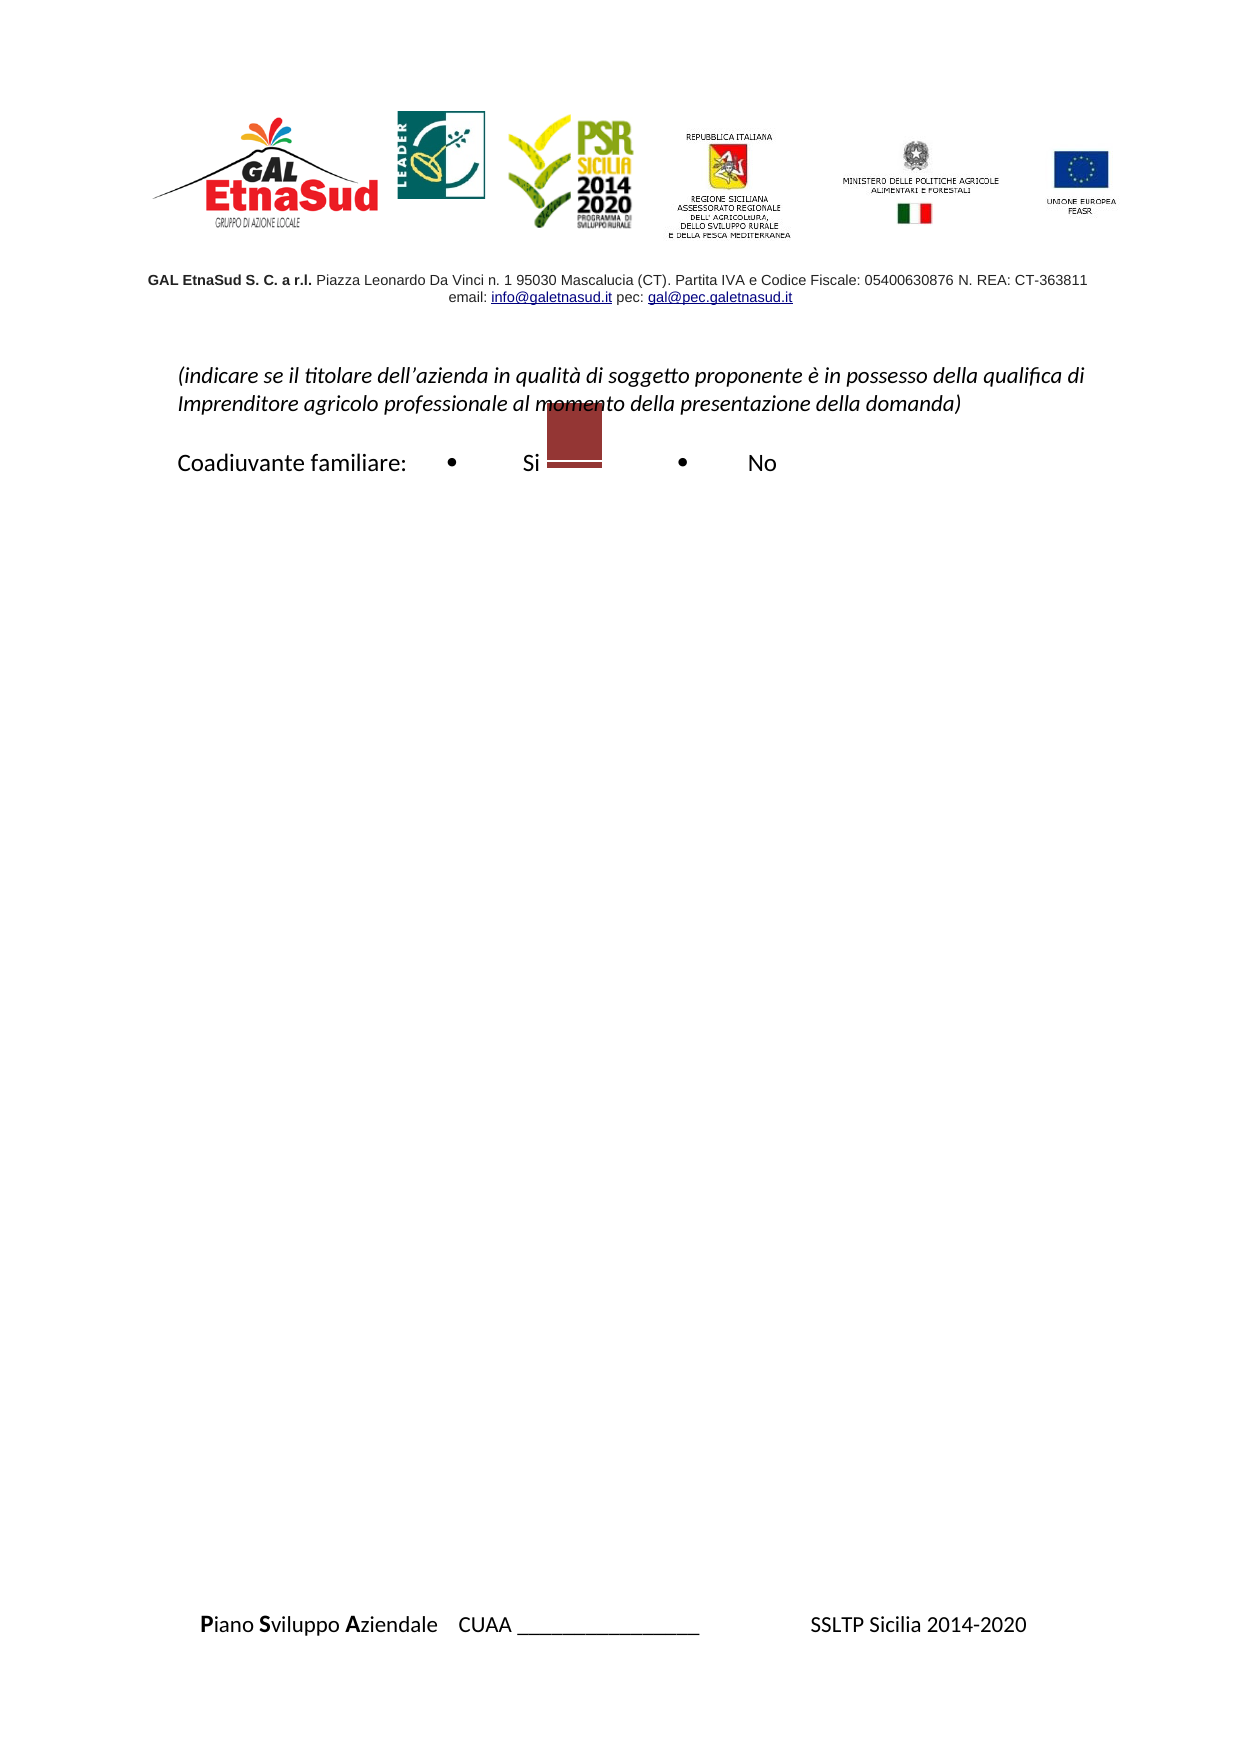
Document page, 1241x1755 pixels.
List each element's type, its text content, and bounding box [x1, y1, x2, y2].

text (indicare se il titolare dell’azienda in qualità di soggetto proponente è in possesso della qualifica di Imprenditore agricolo professionale al momento della presentazione della domanda) [177, 361, 1093, 417]
text Coadiuvante familiare:  Si  No [148, 448, 1093, 478]
